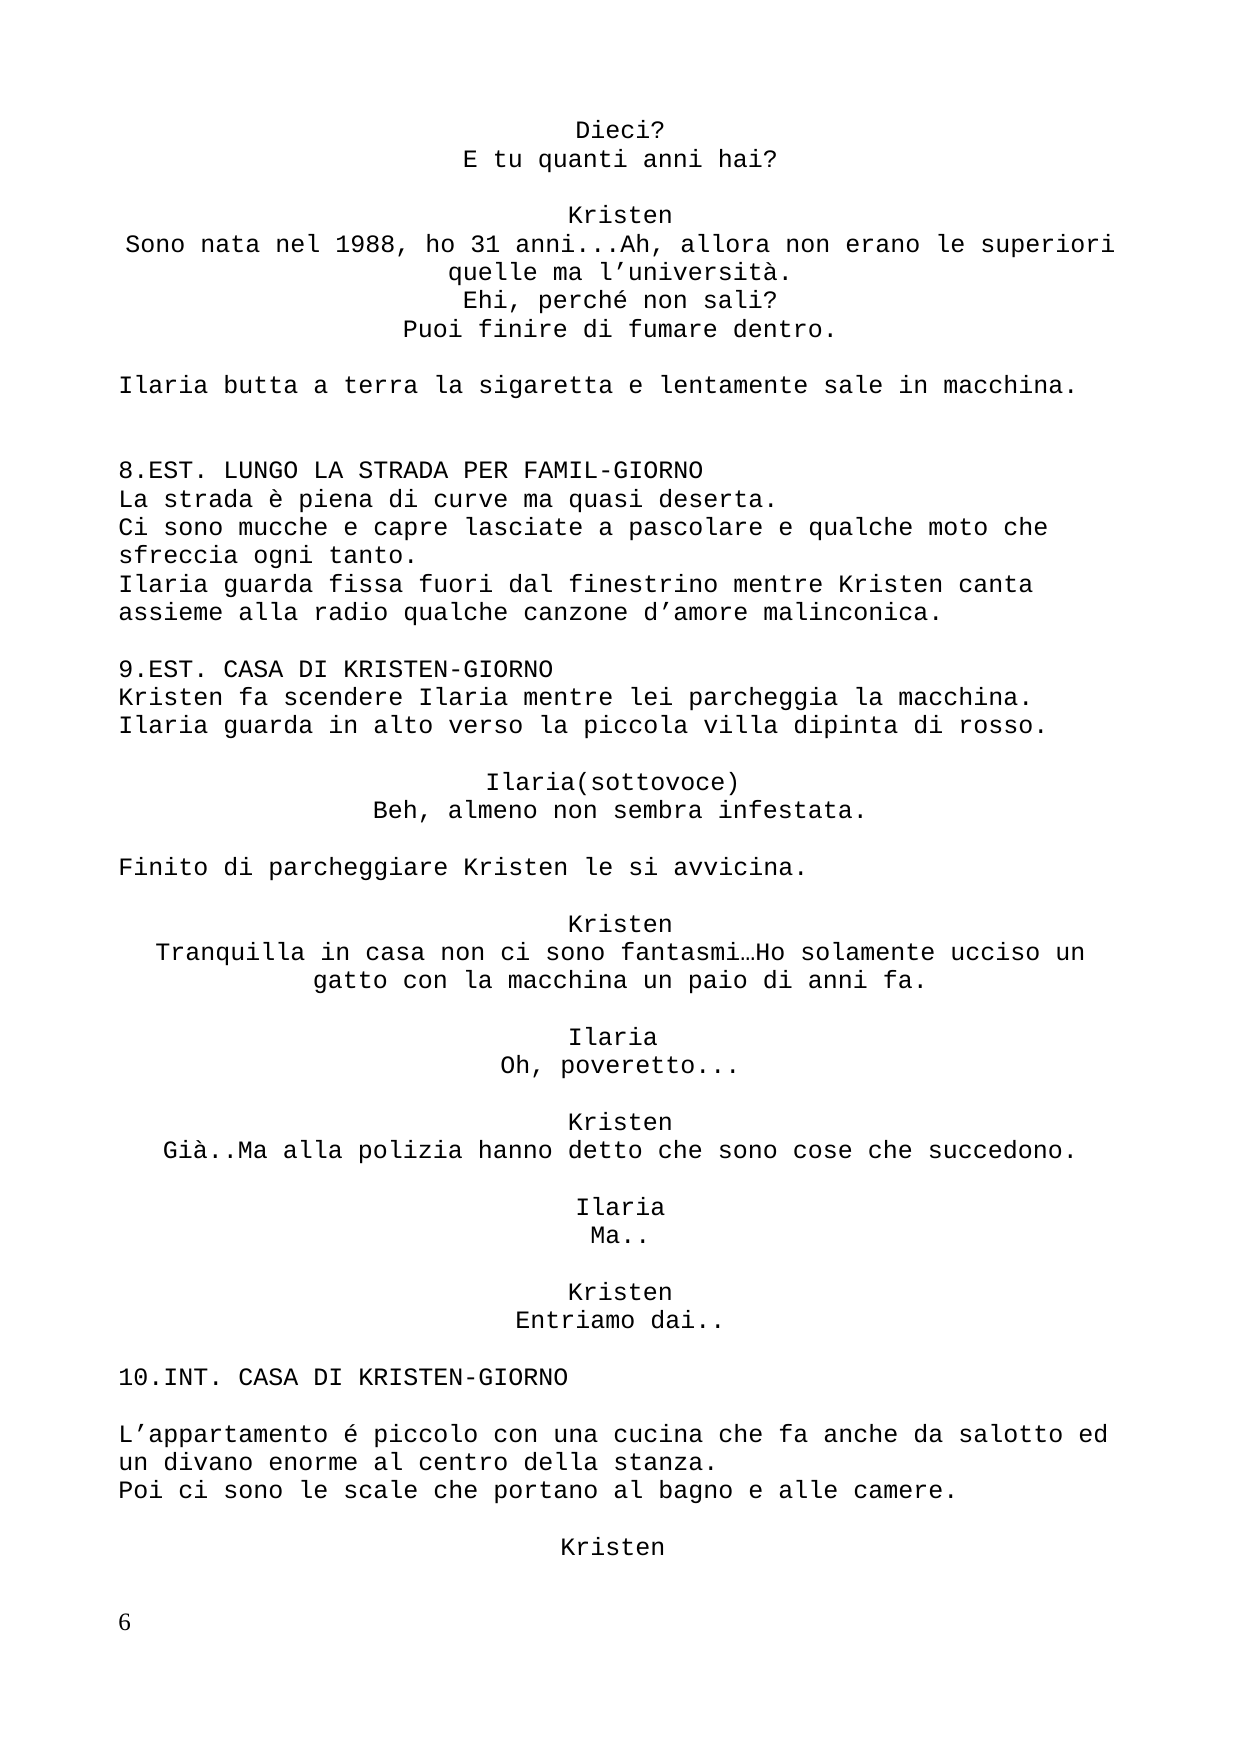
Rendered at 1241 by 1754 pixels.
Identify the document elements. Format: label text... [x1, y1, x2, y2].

text 10.INT. CASA DI KRISTEN-GIORNO [118, 1365, 1122, 1393]
text Kristen [118, 1110, 1122, 1138]
text Ilaria guarda in alto verso la piccola villa dipinta di rosso. [118, 713, 1122, 741]
text Poi ci sono le scale che portano al bagno e alle camere. [118, 1478, 1122, 1506]
text Puoi finire di fumare dentro. [118, 316, 1122, 345]
text Ehi, perché non sali? [118, 288, 1122, 316]
text Oh, poveretto... [118, 1053, 1122, 1081]
text Kristen [118, 911, 1122, 940]
text Sono nata nel 1988, ho 31 anni...Ah, allora non erano le superiori quelle ma l’università. [118, 231, 1122, 288]
text Tranquilla in casa non ci sono fantasmi…Ho solamente ucciso un gatto con la macchina un paio di anni fa. [118, 940, 1122, 996]
text Ilaria [118, 1195, 1122, 1223]
text Ilaria guarda fissa fuori dal finestrino mentre Kristen canta assieme alla radio qualche canzone d’amore malinconica. [118, 571, 1122, 628]
text Già..Ma alla polizia hanno detto che sono cose che succedono. [118, 1138, 1122, 1166]
text La strada è piena di curve ma quasi deserta. [118, 486, 1122, 515]
text 8.EST. LUNGO LA STRADA PER FAMIL-GIORNO [118, 458, 1122, 486]
text Beh, almeno non sembra infestata. [118, 798, 1122, 826]
text Finito di parcheggiare Kristen le si avvicina. [118, 855, 1122, 883]
text Ci sono mucche e capre lasciate a pascolare e qualche moto che sfreccia ogni tanto. [118, 515, 1122, 571]
text 9.EST. CASA DI KRISTEN-GIORNO [118, 656, 1122, 685]
text E tu quanti anni hai? [118, 146, 1122, 175]
text Ilaria [118, 1025, 1122, 1053]
text Kristen [118, 1280, 1122, 1308]
text Kristen [118, 1535, 1122, 1563]
text Kristen [118, 203, 1122, 231]
text L’appartamento é piccolo con una cucina che fa anche da salotto ed un divano enorme al centro della stanza. [118, 1421, 1122, 1478]
text Ma.. [118, 1223, 1122, 1251]
text Dieci? [118, 118, 1122, 146]
text Ilaria(sottovoce) [118, 770, 1122, 798]
text Ilaria butta a terra la sigaretta e lentamente sale in macchina. [118, 373, 1122, 401]
text Entriamo dai.. [118, 1308, 1122, 1336]
text Kristen fa scendere Ilaria mentre lei parcheggia la macchina. [118, 685, 1122, 713]
